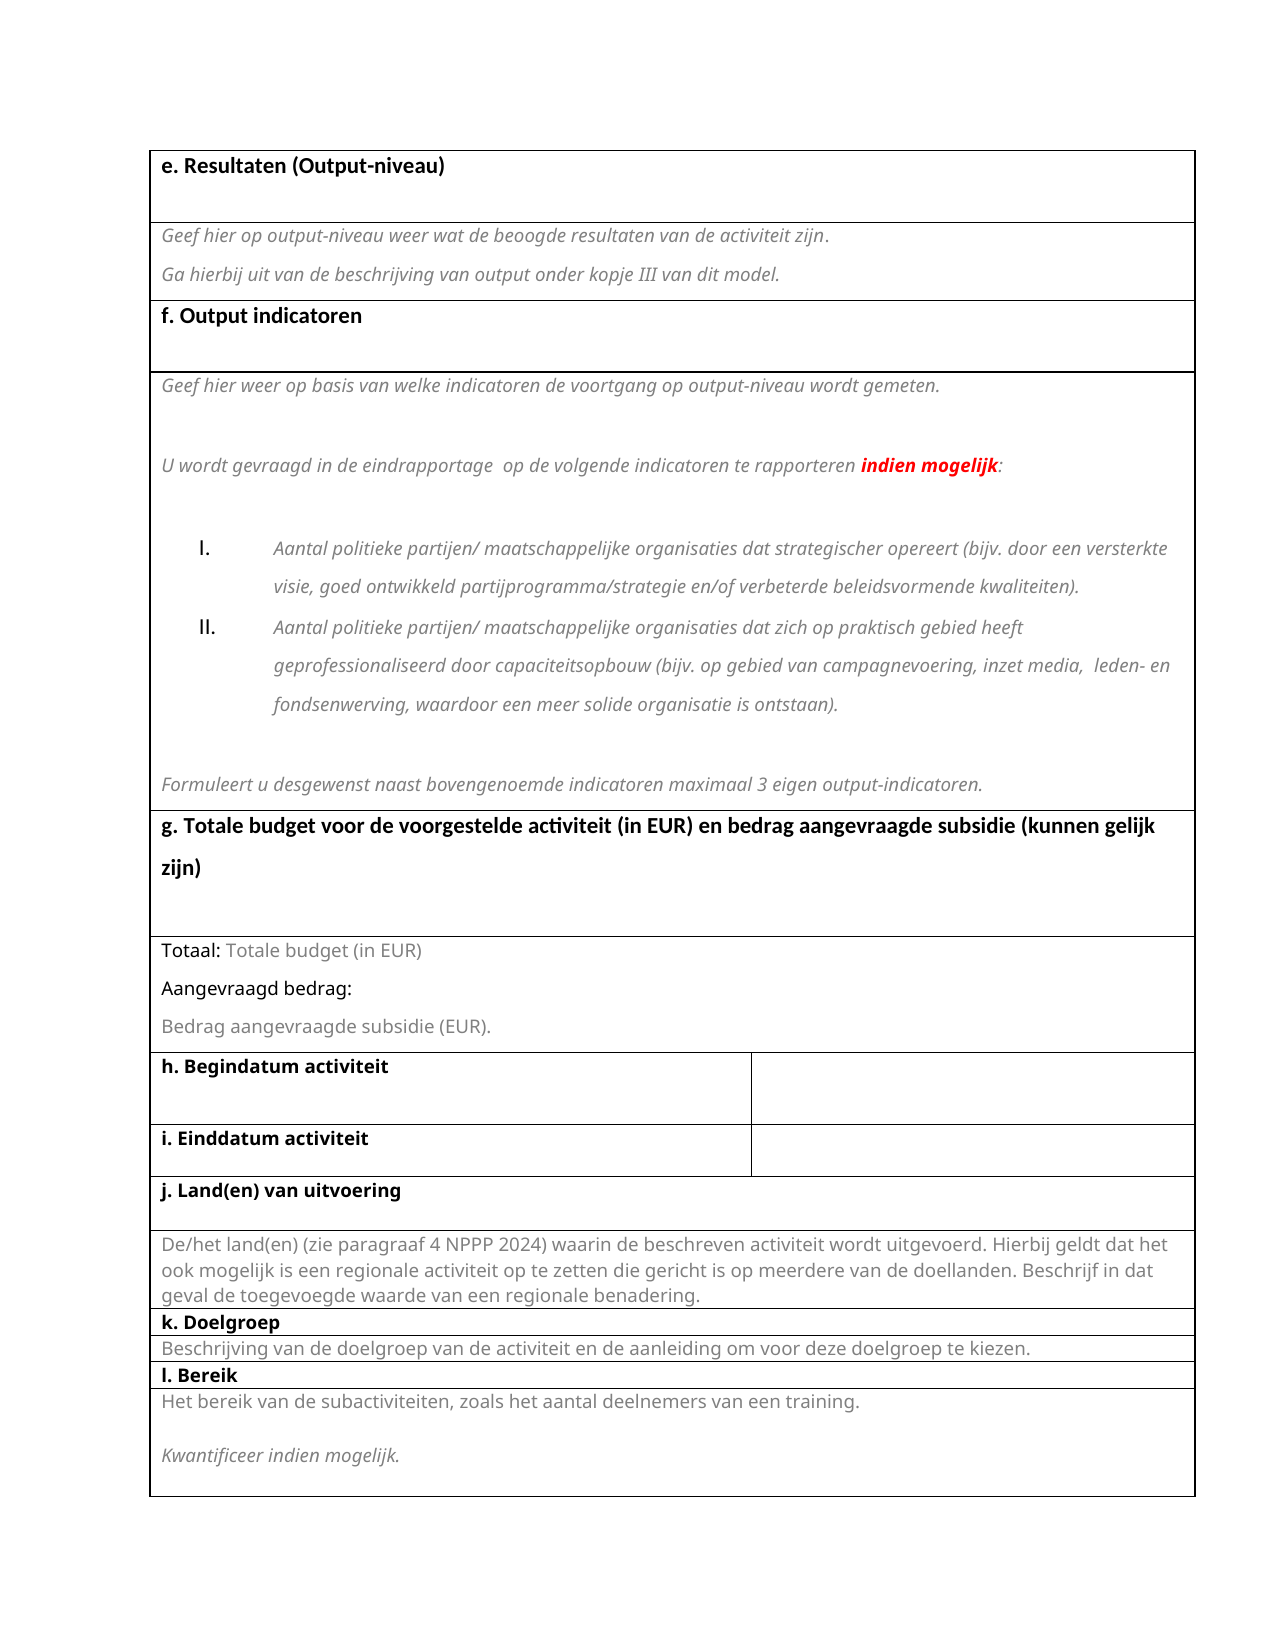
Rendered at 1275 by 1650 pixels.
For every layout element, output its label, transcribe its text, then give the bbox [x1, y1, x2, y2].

table_cell k. Doelgroep [151, 1309, 1194, 1334]
table_cell [752, 1125, 1194, 1176]
table_cell Geef hier op output-niveau weer wat de beoogde resultaten van de activiteit zijn. Ga hierbij uit van de beschrijving van output onder kopje III van dit model. [151, 223, 1194, 300]
table_cell j. Land(en) van uitvoering [151, 1177, 1194, 1230]
table_cell De/het land(en) (zie paragraaf 4 NPPP 2024) waarin de beschreven activiteit wordt uitgevoerd. Hierbij geldt dat het ook mogelijk is een regionale activiteit op te zetten die gericht is op meerdere van de doellanden. Beschrijf in dat geval de toegevoegde waarde van een regionale benadering. [151, 1231, 1194, 1308]
table_cell l. Bereik [151, 1362, 1194, 1388]
table_cell h. Begindatum activiteit [151, 1053, 751, 1124]
table_cell [752, 1053, 1194, 1124]
table_cell i. Einddatum activiteit [151, 1125, 751, 1176]
table_cell Beschrijving van de doelgroep van de activiteit en de aanleiding om voor deze doelgroep te kiezen. [151, 1336, 1194, 1361]
table_cell f. Output indicatoren [151, 301, 1194, 371]
table_cell e. Resultaten (Output-niveau) [151, 151, 1194, 222]
table_cell g. Totale budget voor de voorgestelde activiteit (in EUR) en bedrag aangevraagde subsidie (kunnen gelijk zijn) [151, 811, 1194, 936]
table_cell Het bereik van de subactiviteiten, zoals het aantal deelnemers van een training. Kwantificeer indien mogelijk. [151, 1389, 1194, 1496]
table_cell Totaal: Totale budget (in EUR) Aangevraagd bedrag: Bedrag aangevraagde subsidie (EUR). [151, 937, 1194, 1052]
table_cell Geef hier weer op basis van welke indicatoren de voortgang op output-niveau wordt gemeten. U wordt gevraagd in de eindrapportage op de volgende indicatoren te rapporteren indien mogelijk: Aantal politieke partijen/ maatschappelijke organisaties dat strategischer opereert (bijv. door een versterkte visie, goed ontwikkeld partijprogramma/strategie en/of verbeterde beleidsvormende kwaliteiten). Aantal politieke partijen/ maatschappelijke organisaties dat zich op praktisch gebied heeft geprofessionaliseerd door capaciteitsopbouw (bijv. op gebied van campagnevoering, inzet media, leden- en fondsenwerving, waardoor een meer solide organisatie is ontstaan). Formuleert u desgewenst naast bovengenoemde indicatoren maximaal 3 eigen output-indicatoren. [151, 373, 1194, 810]
